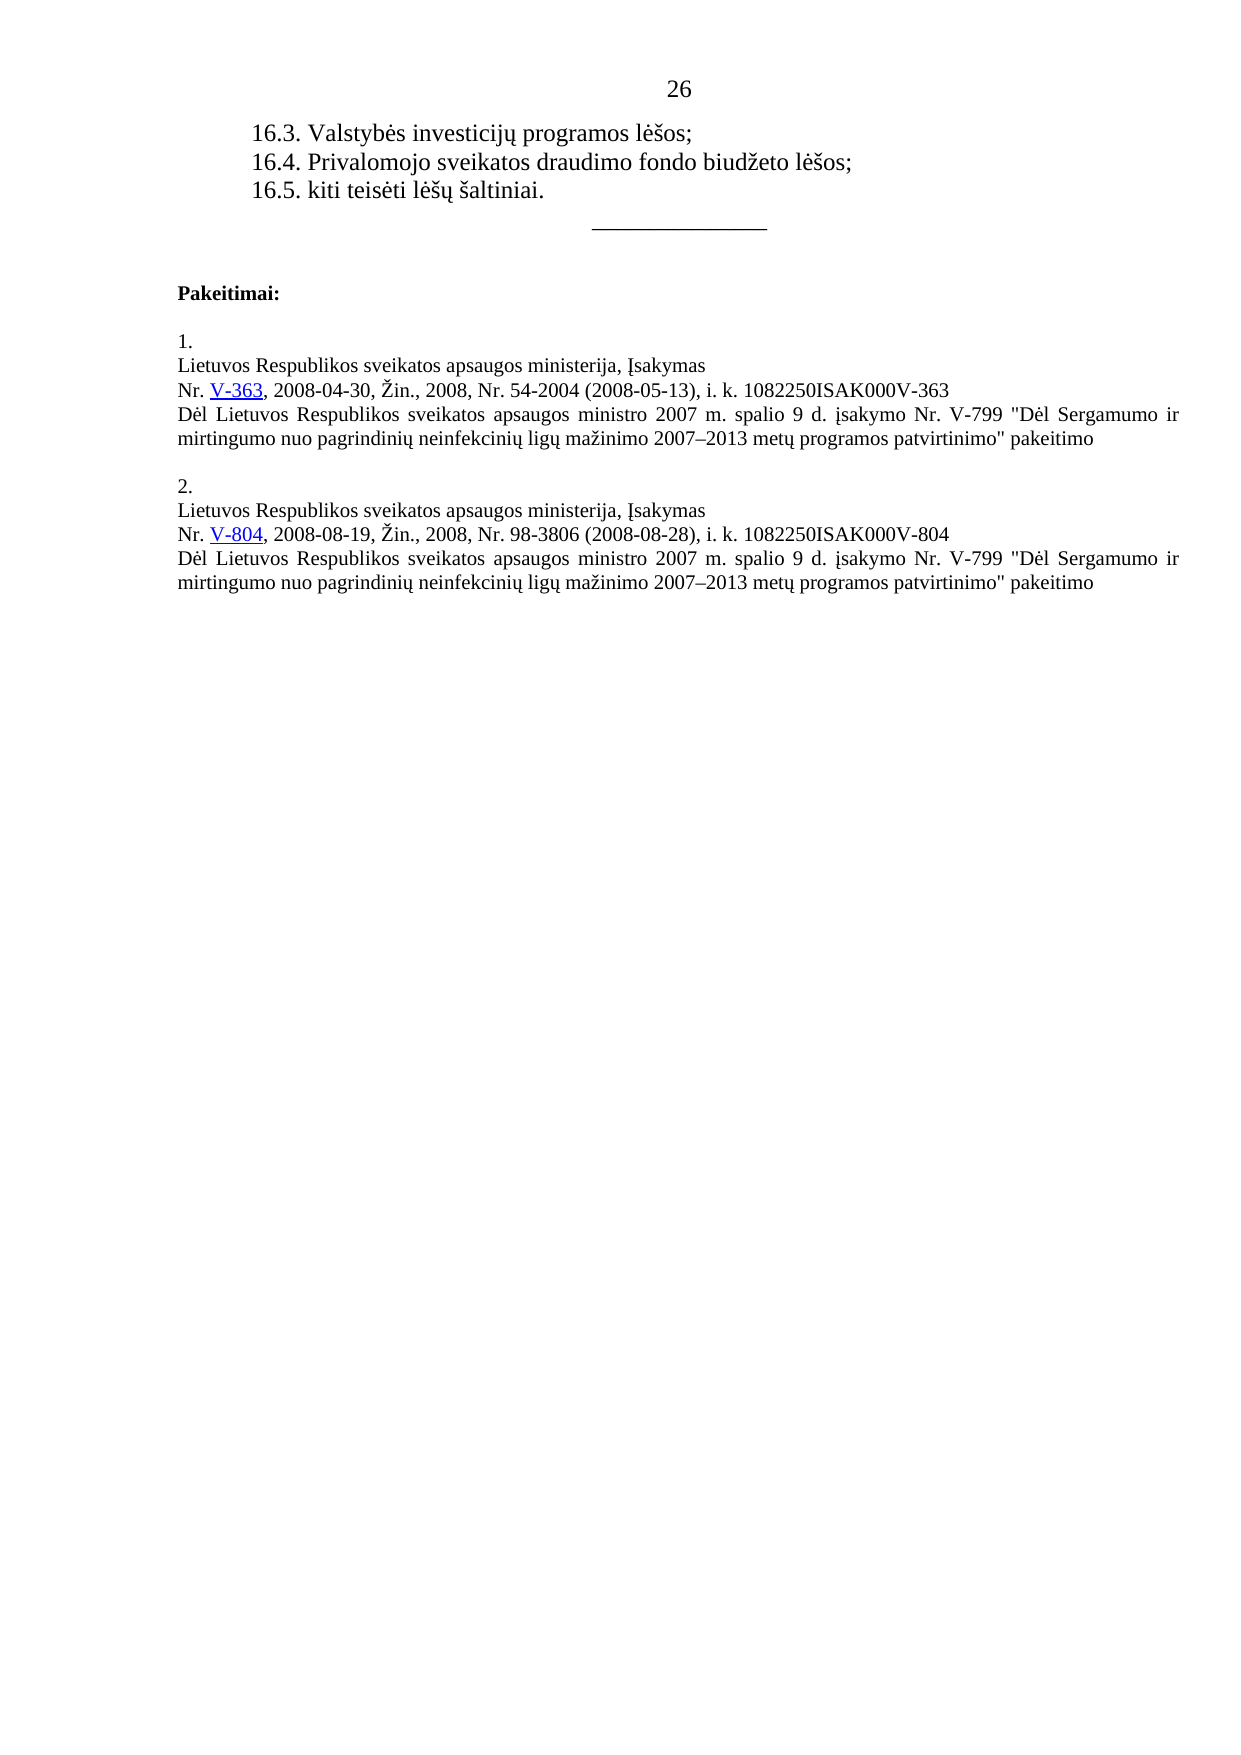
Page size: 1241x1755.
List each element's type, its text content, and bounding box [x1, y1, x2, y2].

text Dėl Lietuvos Respublikos sveikatos apsaugos ministro 2007 m. spalio 9 d. įsakymo Nr. V-799 "Dėl Sergamumo ir mirtingumo nuo pagrindinių neinfekcinių ligų mažinimo 2007–2013 metų programos patvirtinimo" pakeitimo [177, 546, 1181, 594]
text Nr. V-363, 2008-04-30, Žin., 2008, Nr. 54-2004 (2008-05-13), i. k. 1082250ISAK000V-363 [177, 377, 1181, 402]
text Nr. V-804, 2008-08-19, Žin., 2008, Nr. 98-3806 (2008-08-28), i. k. 1082250ISAK000V-804 [177, 522, 1181, 546]
text Lietuvos Respublikos sveikatos apsaugos ministerija, Įsakymas [177, 498, 1181, 522]
text 16.5. kiti teisėti lėšų šaltiniai. [177, 176, 1181, 204]
text Dėl Lietuvos Respublikos sveikatos apsaugos ministro 2007 m. spalio 9 d. įsakymo Nr. V-799 "Dėl Sergamumo ir mirtingumo nuo pagrindinių neinfekcinių ligų mažinimo 2007–2013 metų programos patvirtinimo" pakeitimo [177, 402, 1181, 450]
text 2. [177, 474, 1181, 498]
text 16.3. Valstybės investicijų programos lėšos; [177, 118, 1181, 147]
text Lietuvos Respublikos sveikatos apsaugos ministerija, Įsakymas [177, 353, 1181, 377]
text Pakeitimai: [177, 281, 1181, 305]
text 16.4. Privalomojo sveikatos draudimo fondo biudžeto lėšos; [177, 147, 1181, 176]
text ______________ [177, 204, 1181, 233]
text 1. [177, 329, 1181, 353]
